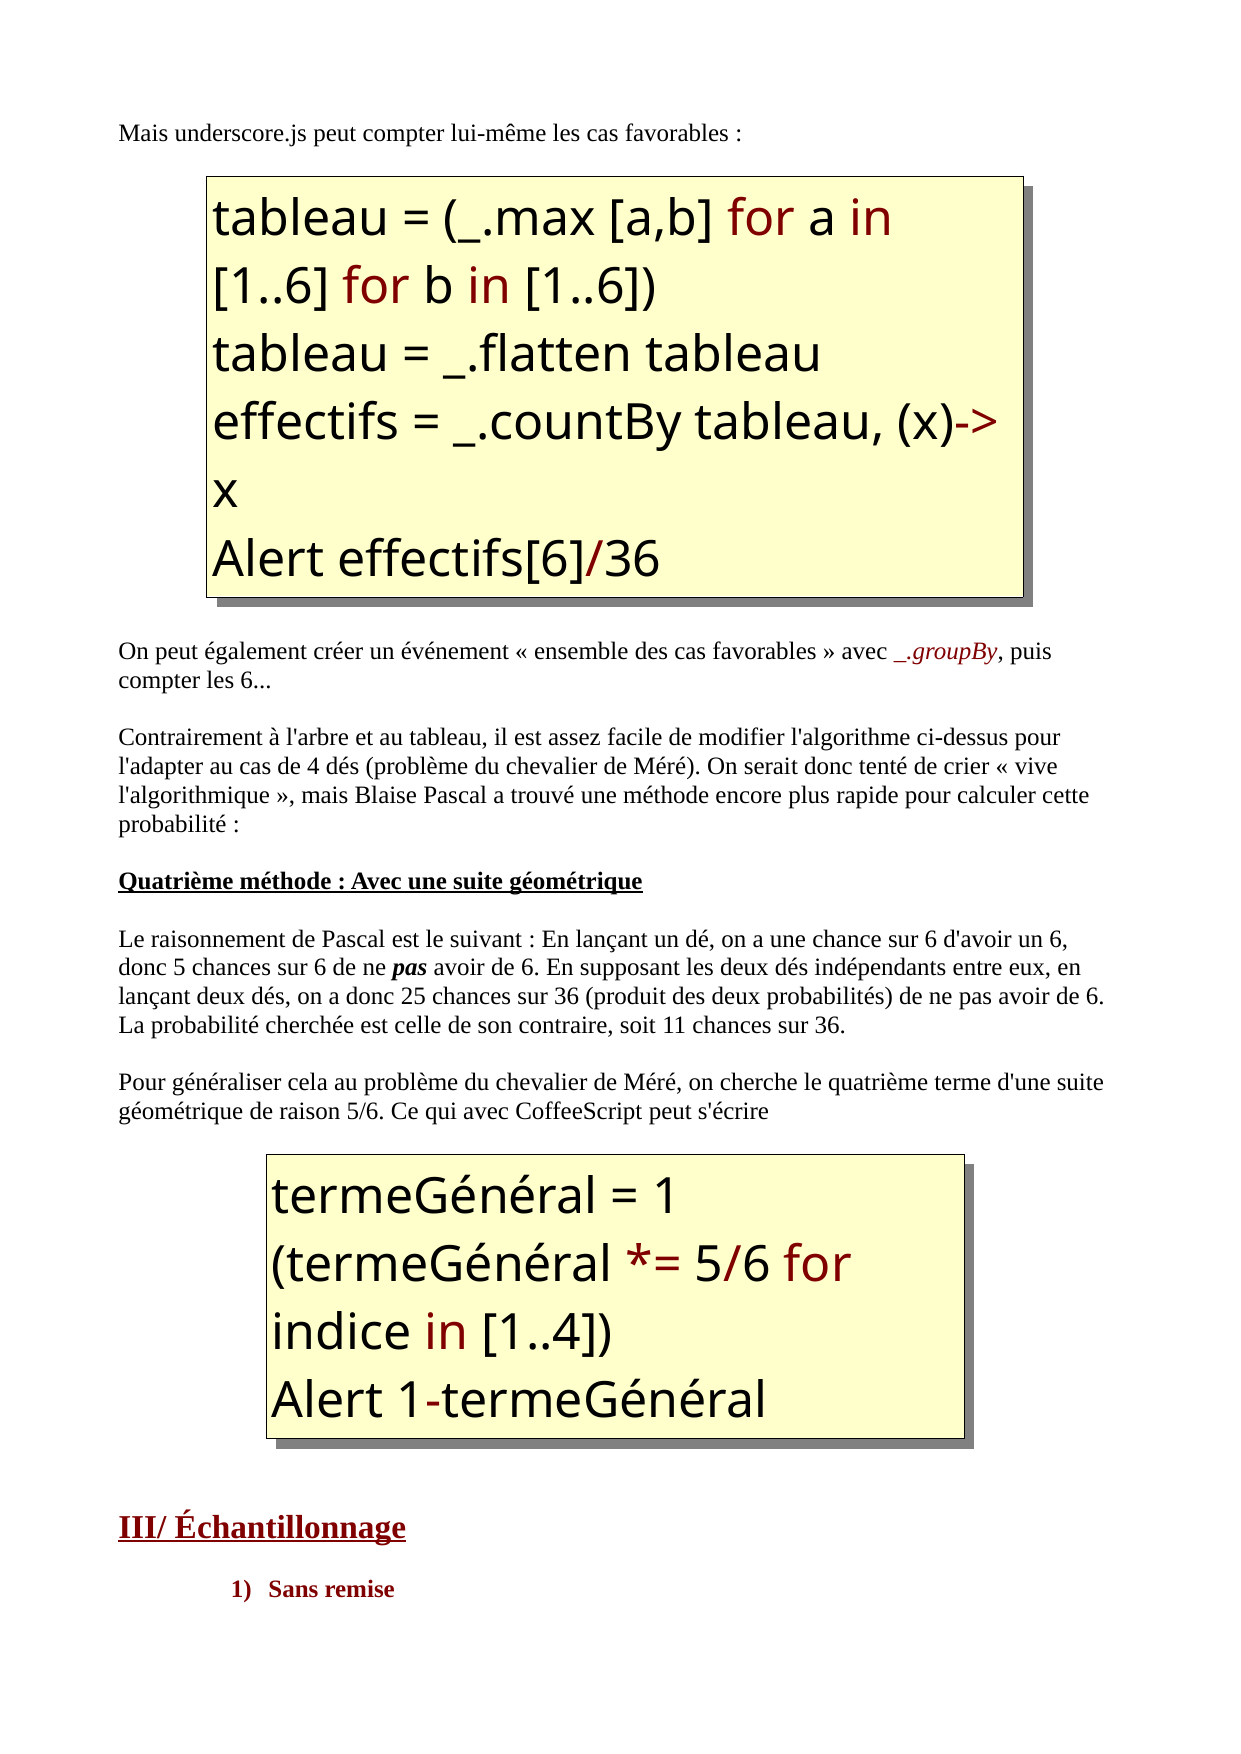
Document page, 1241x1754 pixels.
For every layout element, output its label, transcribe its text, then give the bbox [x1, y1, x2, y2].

text On peut également créer un événement « ensemble des cas favorables » avec _.groupBy, puis compter les 6... [118, 636, 1122, 694]
text Mais underscore.js peut compter lui-même les cas favorables : [118, 118, 1122, 147]
text Contrairement à l'arbre et au tableau, il est assez facile de modifier l'algorithme ci-dessus pour l'adapter au cas de 4 dés (problème du chevalier de Méré). On serait donc tenté de crier « vive l'algorithmique », mais Blaise Pascal a trouvé une méthode encore plus rapide pour calculer cette probabilité : [118, 722, 1122, 837]
text Le raisonnement de Pascal est le suivant : En lançant un dé, on a une chance sur 6 d'avoir un 6, donc 5 chances sur 6 de ne pas avoir de 6. En supposant les deux dés indépendants entre eux, en lançant deux dés, on a donc 25 chances sur 36 (produit des deux probabilités) de ne pas avoir de 6. La probabilité cherchée est celle de son contraire, soit 11 chances sur 36. [118, 924, 1122, 1039]
table_header tableau = (_.max [a,b] for a in [1..6] for b in [1..6]) tableau = _.flatten tableau effectifs = _.countBy tableau, (x)-> x Alert effectifs[6]/36 [207, 177, 1023, 596]
list Sans remise [231, 1574, 1122, 1603]
table_header termeGénéral = 1 (termeGénéral *= 5/6 for indice in [1..4]) Alert 1-termeGénéral [267, 1155, 964, 1438]
text III/ Échantillonnage [118, 1507, 1122, 1545]
text Pour généraliser cela au problème du chevalier de Méré, on cherche le quatrième terme d'une suite géométrique de raison 5/6. Ce qui avec CoffeeScript peut s'écrire [118, 1067, 1122, 1125]
text Quatrième méthode : Avec une suite géométrique [118, 866, 1122, 895]
